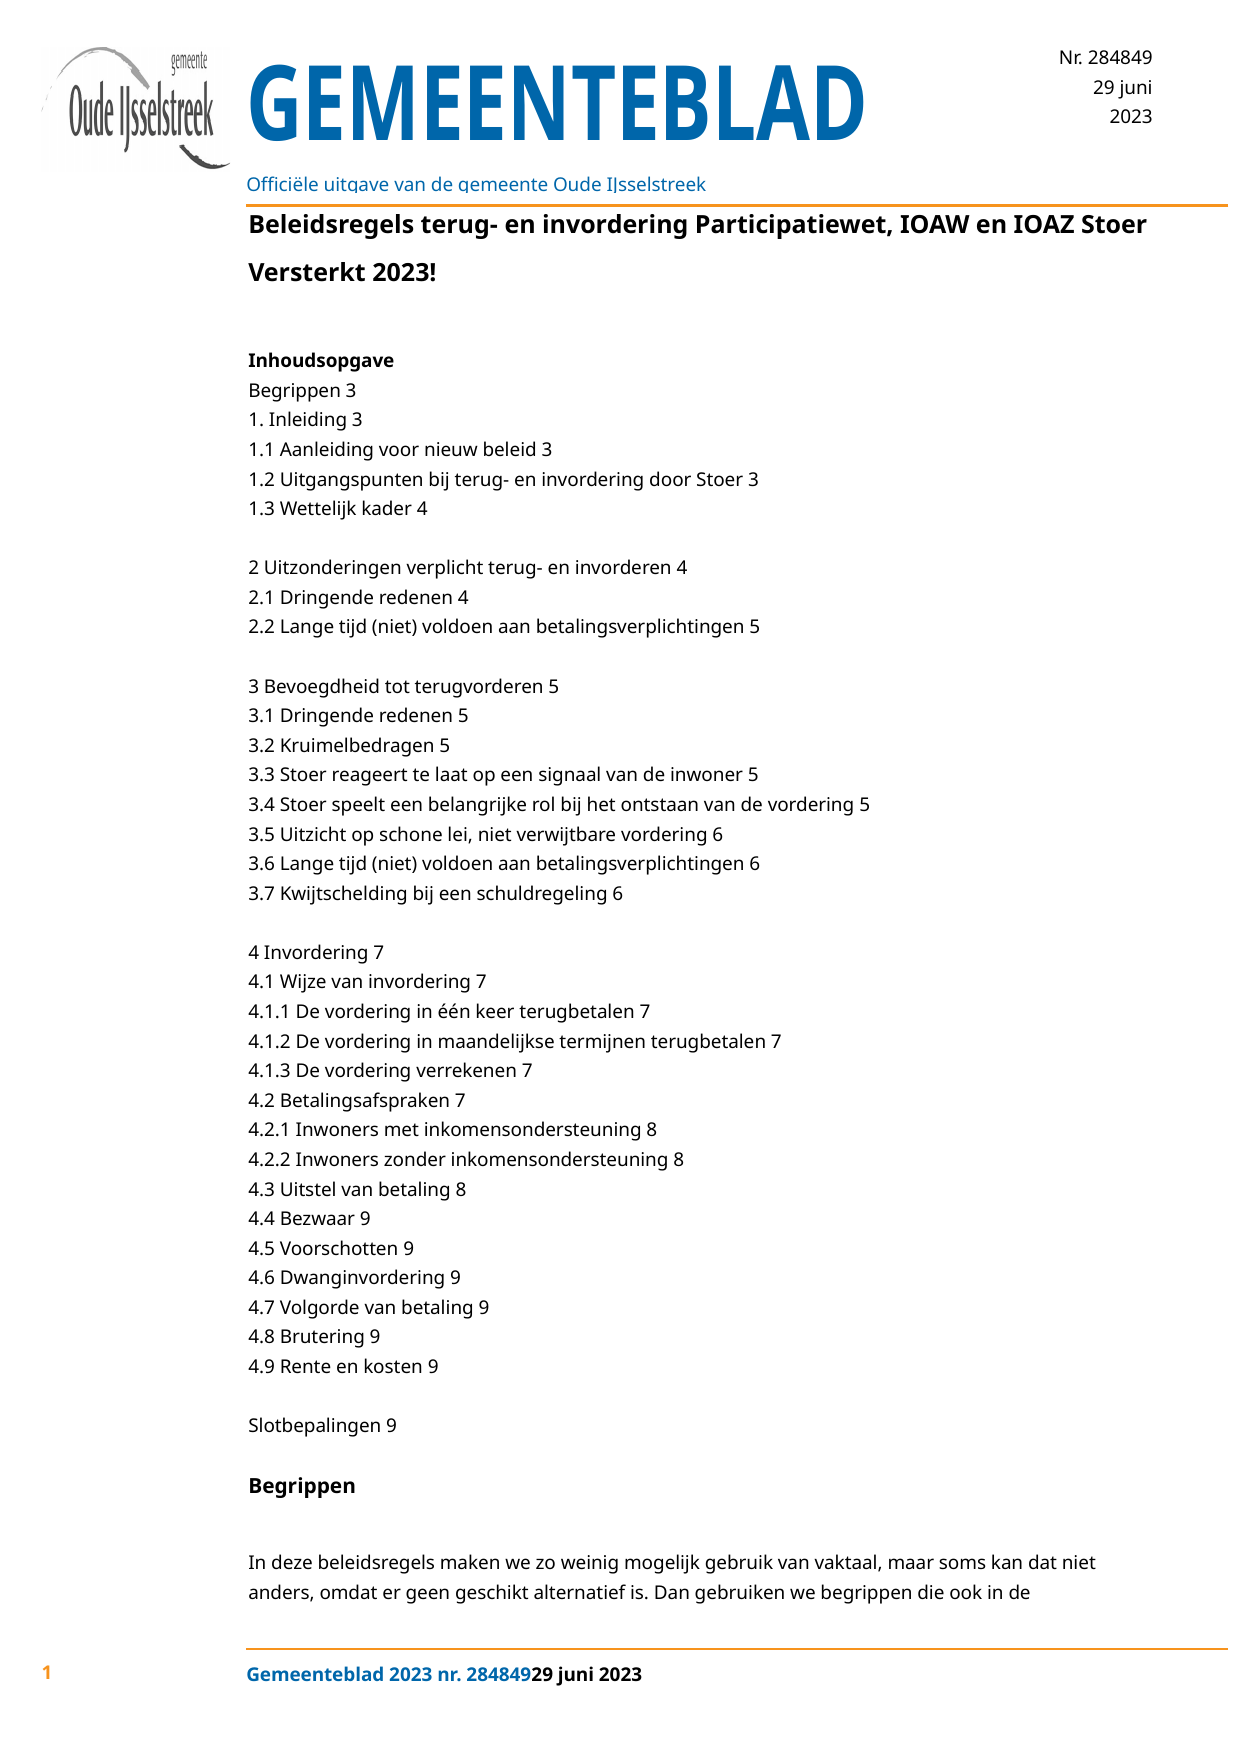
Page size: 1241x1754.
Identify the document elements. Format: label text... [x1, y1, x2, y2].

text 1.1 Aanleiding voor nieuw beleid 3 [248, 436, 1152, 462]
text 1.2 Uitgangspunten bij terug- en invordering door Stoer 3 [248, 466, 1152, 492]
text Begrippen [248, 1472, 1152, 1500]
text 4.8 Brutering 9 [248, 1324, 1152, 1349]
text 2.1 Dringende redenen 4 [248, 584, 1152, 610]
text 3.4 Stoer speelt een belangrijke rol bij het ontstaan van de vordering 5 [248, 791, 1152, 817]
text Inhoudsopgave [248, 347, 1152, 373]
text 4.5 Voorschotten 9 [248, 1235, 1152, 1261]
text 4.3 Uitstel van betaling 8 [248, 1176, 1152, 1202]
text 4.2.2 Inwoners zonder inkomensondersteuning 8 [248, 1146, 1152, 1172]
text 3.1 Dringende redenen 5 [248, 702, 1152, 728]
text In deze beleidsregels maken we zo weinig mogelijk gebruik van vaktaal, maar soms kan dat niet anders, omdat er geen geschikt alternatief is. Dan gebruiken we begrippen die ook in de [248, 1549, 1152, 1605]
text 3.2 Kruimelbedragen 5 [248, 732, 1152, 758]
text 4 Invordering 7 [248, 939, 1152, 965]
text Slotbepalingen 9 [248, 1412, 1152, 1438]
text 4.2.1 Inwoners met inkomensondersteuning 8 [248, 1117, 1152, 1142]
text 4.1 Wijze van invordering 7 [248, 969, 1152, 994]
text 3.7 Kwijtschelding bij een schuldregeling 6 [248, 880, 1152, 906]
text 4.1.3 De vordering verrekenen 7 [248, 1057, 1152, 1083]
text 4.7 Volgorde van betaling 9 [248, 1294, 1152, 1320]
text 4.4 Bezwaar 9 [248, 1205, 1152, 1231]
text 3.3 Stoer reageert te laat op een signaal van de inwoner 5 [248, 762, 1152, 787]
text Begrippen 3 [248, 377, 1152, 403]
text Beleidsregels terug- en invordering Participatiewet, IOAW en IOAZ Stoer Versterkt 2023! [248, 207, 1152, 288]
picture [41, 47, 231, 172]
text 2 Uitzonderingen verplicht terug- en invorderen 4 [248, 554, 1152, 580]
text 4.1.2 De vordering in maandelijkse termijnen terugbetalen 7 [248, 1028, 1152, 1054]
text 3.6 Lange tijd (niet) voldoen aan betalingsverplichtingen 6 [248, 850, 1152, 876]
text 4.9 Rente en kosten 9 [248, 1353, 1152, 1379]
text 3.5 Uitzicht op schone lei, niet verwijtbare vordering 6 [248, 821, 1152, 847]
text 1.3 Wettelijk kader 4 [248, 495, 1152, 521]
text 3 Bevoegdheid tot terugvorderen 5 [248, 673, 1152, 699]
text 2.2 Lange tijd (niet) voldoen aan betalingsverplichtingen 5 [248, 614, 1152, 639]
text 1. Inleiding 3 [248, 407, 1152, 432]
text 4.6 Dwanginvordering 9 [248, 1264, 1152, 1290]
text 4.1.1 De vordering in één keer terugbetalen 7 [248, 998, 1152, 1024]
text 4.2 Betalingsafspraken 7 [248, 1087, 1152, 1113]
